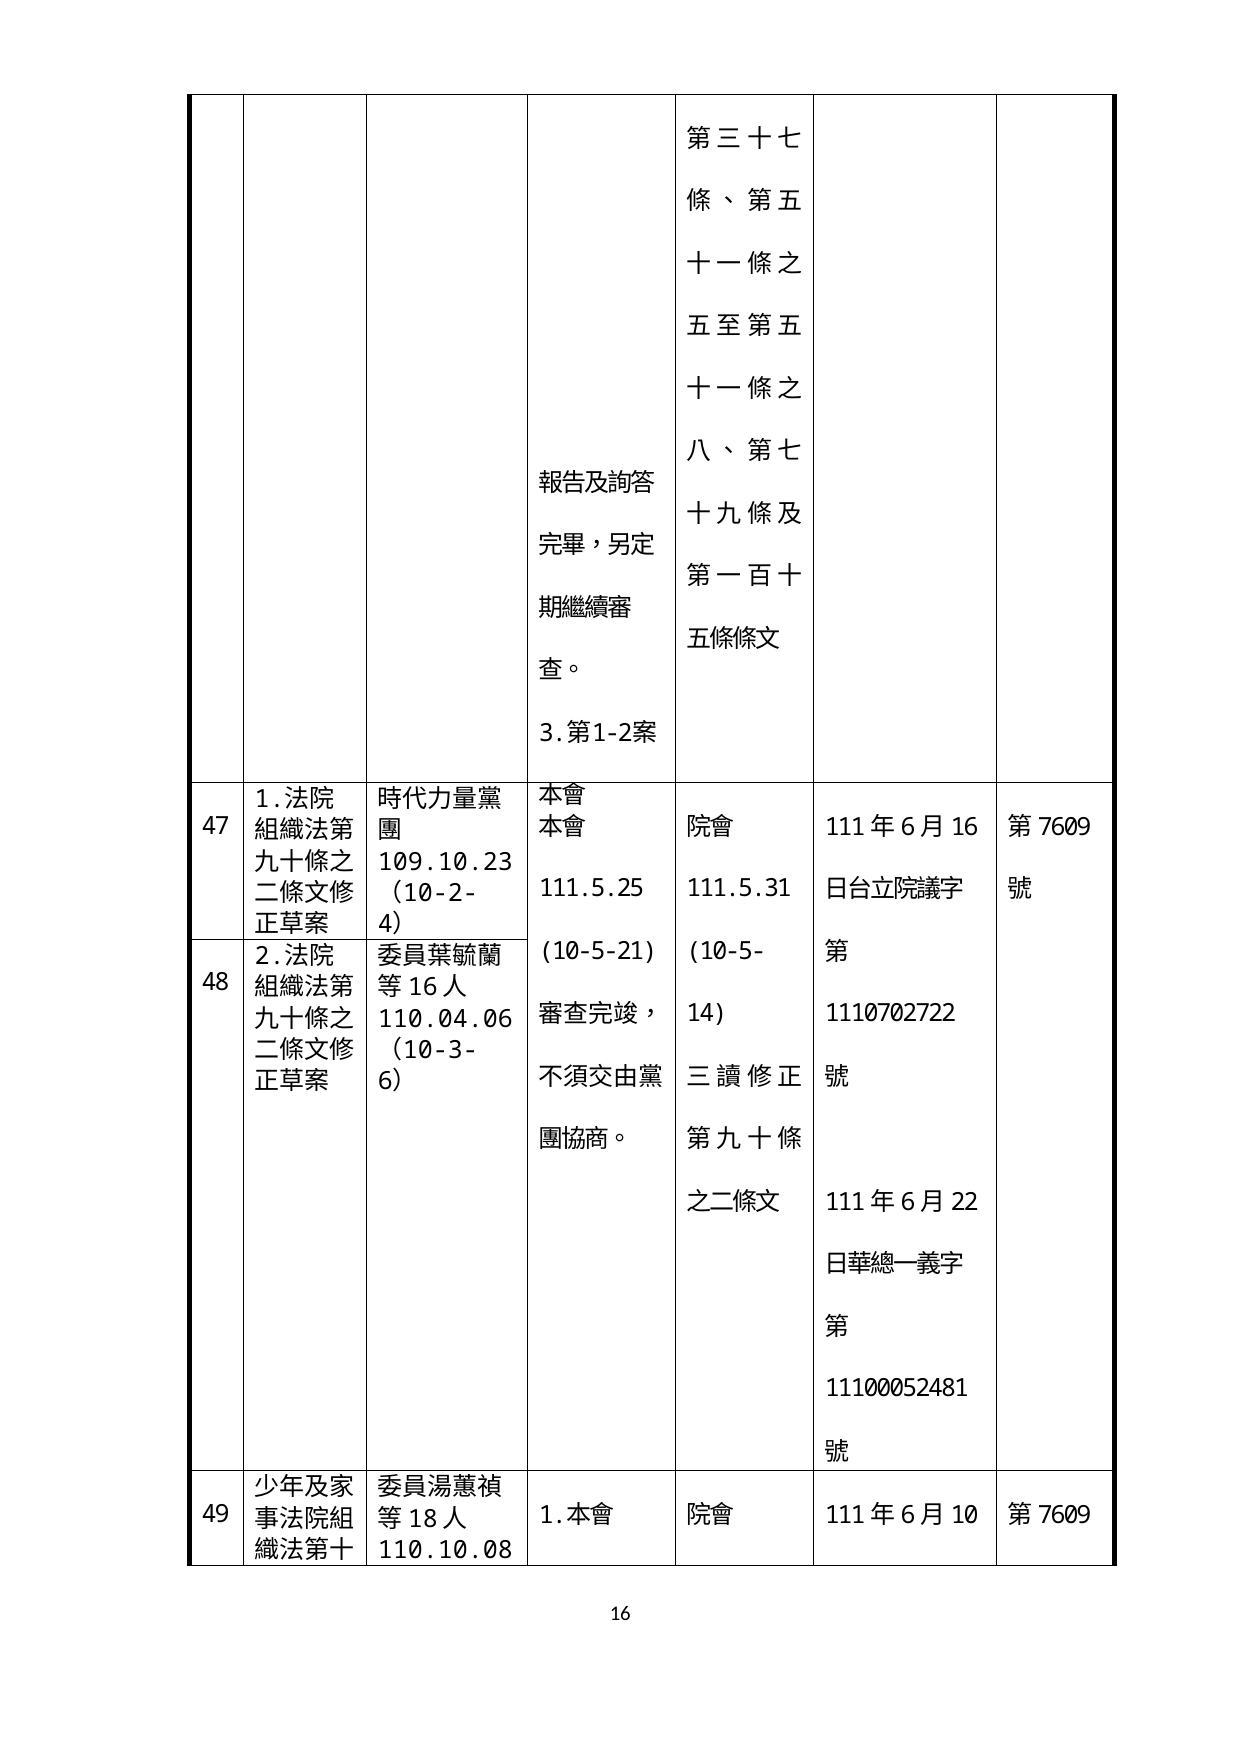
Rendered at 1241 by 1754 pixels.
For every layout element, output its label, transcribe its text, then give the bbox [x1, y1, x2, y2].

table_cell 1.第1案 本會111.4.20舉行「落實司法改革建構金字塔型訴訟制度」公聽會。 2.第2案 本會110.12.29 (10-4-23)報告及詢答完畢，另定期繼續審查。 3.第1-2案 本會111.5.25 (10-5-21)審查完竣，不須交由黨團協商。 [528, 95, 675, 782]
table_cell 1.本會 [528, 1471, 675, 1564]
table_cell [814, 95, 996, 782]
table_cell 第7609號 [997, 783, 1112, 1470]
table_cell 48 [192, 940, 243, 1470]
table_cell 111年6月16日台立院議字第1110702722號 111年6月22日華總一義字第11100052481號 [814, 783, 996, 1470]
table_cell 1.法院組織法第九十條之二條文修正草案 [244, 783, 366, 939]
table_cell 時代力量黨團 109.10.23 （10-2-4） [367, 783, 527, 939]
table_cell 47 [192, 783, 243, 939]
table_cell 院會 [676, 1471, 813, 1564]
table_cell 第三十七條、第五十一條之五至第五十一條之八、第七十九條及第一百十五條條文 [676, 95, 813, 782]
table_cell 委員葉毓蘭等16人 110.04.06 （10-3-6） [367, 940, 527, 1470]
table_cell 49 [192, 1471, 243, 1564]
table_cell [192, 95, 243, 782]
table_cell 第7609 [997, 1471, 1112, 1564]
table_cell 少年及家事法院組織法第十 [244, 1471, 366, 1564]
table_cell 委員湯蕙禎等18人 110.10.08 [367, 1471, 527, 1564]
table_cell [367, 95, 527, 782]
table_cell [244, 95, 366, 782]
table_cell 院會 111.5.31 (10-5-14) 三讀修正第九十條之二條文 [676, 783, 813, 1470]
table_cell 2.法院組織法第九十條之二條文修正草案 [244, 940, 366, 1470]
table_cell [997, 95, 1112, 782]
table_cell 本會111.5.25 (10-5-21)審查完竣，不須交由黨團協商。 [528, 783, 675, 1470]
table_cell 111年6月10 [814, 1471, 996, 1564]
